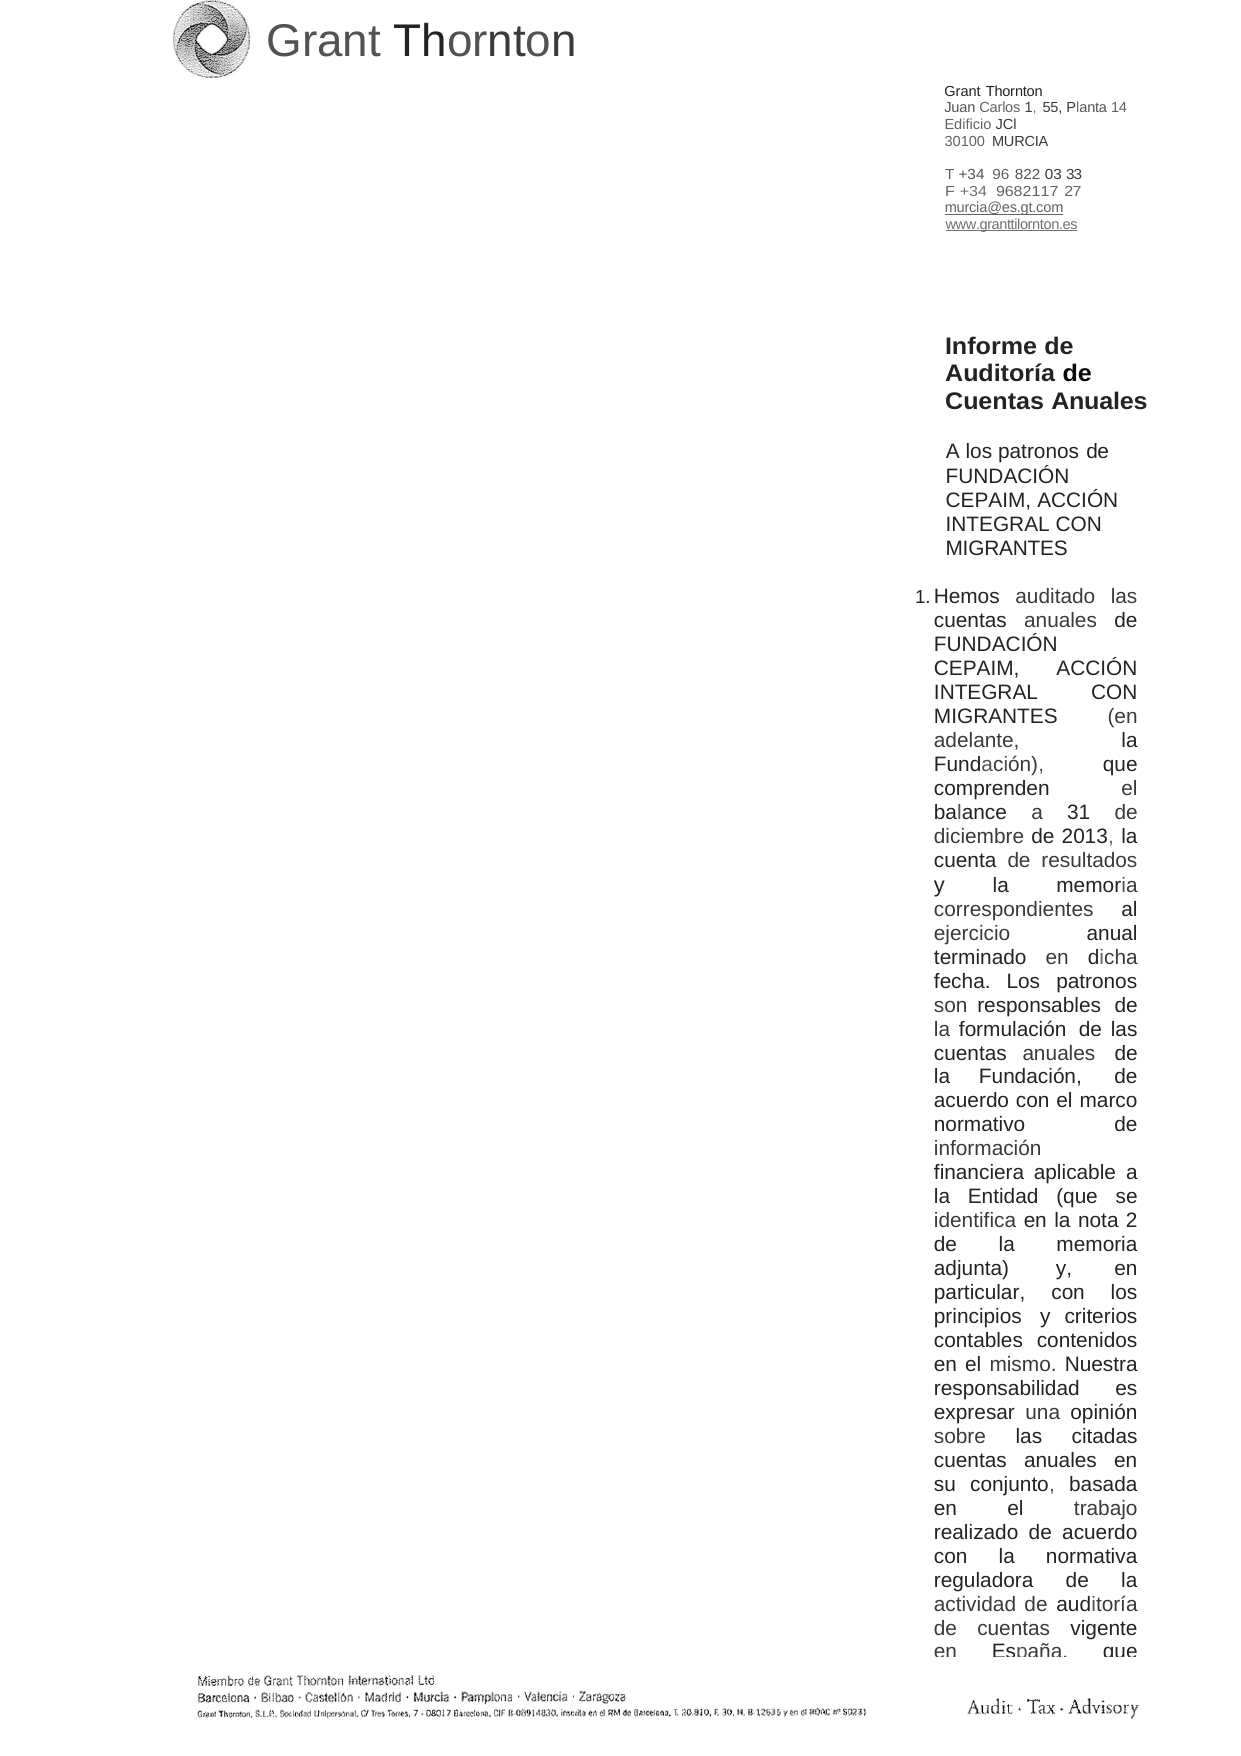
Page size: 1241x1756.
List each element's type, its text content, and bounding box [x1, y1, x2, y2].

text A los patronos de [946, 439, 1152, 463]
list Hemos auditado las cuentas anuales de FUNDACIÓN CEPAIM, ACCIÓN INTEGRAL CON MIGRANTES (en adelante, la Fundación), que comprenden el balance a 31 de diciembre de 2013, la cuenta de resultados y la memoria correspondientes al ejercicio anual terminado en dicha fecha. Los patronos son responsables de la formulación de las cuentas anuales de la Fundación, de acuerdo con el marco normativo de información financiera aplicable a la Entidad (que se identifica en la nota 2 de la memoria adjunta) y, en particular, con los principios y criterios contables contenidos en el mismo. Nuestra responsabilidad es expresar una opinión sobre las citadas cuentas anuales en su conjunto, basada en el trabajo realizado de acuerdo con la normativa reguladora de la actividad de auditoría de cuentas vigente en España, que [915, 584, 1137, 1657]
text T +34 96 822 03 33 [945, 166, 1152, 183]
text 30100 MURCIA [944, 133, 1152, 150]
text Grant Thornton [944, 83, 1152, 99]
subtitle Grant Thornton [266, 13, 591, 66]
text FUNDACIÓN CEPAIM, ACCIÓN INTEGRAL CON MIGRANTES [945, 463, 1152, 559]
text F +34 9682117 27 [945, 183, 1152, 200]
text murcia@es.gt.com www.granttilornton.es [944, 200, 1152, 232]
subtitle Informe de Auditoría de Cuentas Anuales [945, 332, 1152, 414]
text Juan Carlos 1, 55, Planta 14 Edificio JCl [944, 100, 1152, 133]
